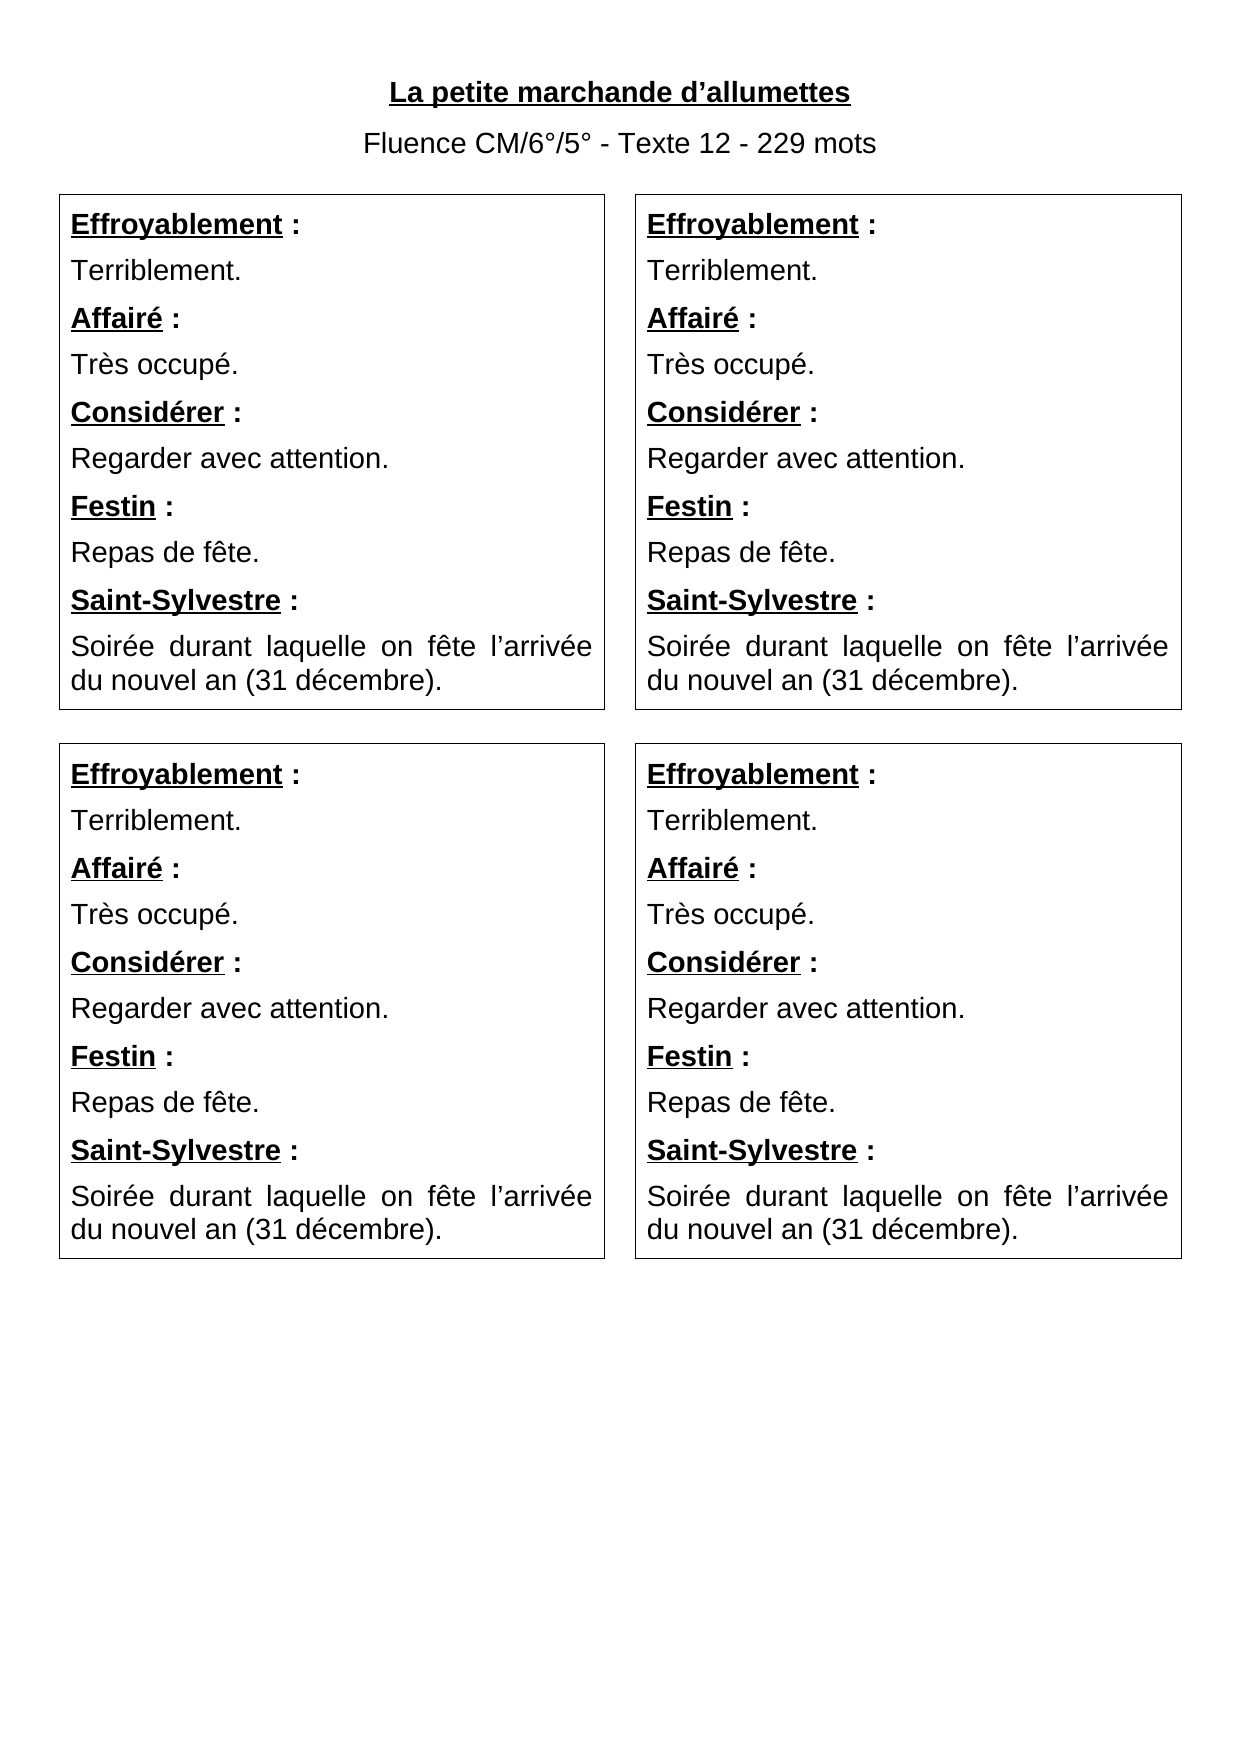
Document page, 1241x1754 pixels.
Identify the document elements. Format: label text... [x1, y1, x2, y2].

table_cell Effroyablement : Terriblement. Affairé : Très occupé. Considérer : Regarder avec attention. Festin : Repas de fête. Saint-Sylvestre : Soirée durant laquelle on fête l’arrivée du nouvel an (31 décembre). [60, 744, 604, 1258]
table_cell [635, 710, 1181, 743]
table_cell Effroyablement : Terriblement. Affairé : Très occupé. Considérer : Regarder avec attention. Festin : Repas de fête. Saint-Sylvestre : Soirée durant laquelle on fête l’arrivée du nouvel an (31 décembre). [636, 744, 1181, 1258]
table_cell [605, 743, 635, 1258]
table_cell [59, 710, 604, 743]
table_cell [605, 709, 635, 743]
table_header Effroyablement : Terriblement. Affairé : Très occupé. Considérer : Regarder avec attention. Festin : Repas de fête. Saint-Sylvestre : Soirée durant laquelle on fête l’arrivée du nouvel an (31 décembre). [636, 195, 1181, 708]
text La petite marchande d’allumettes [75, 75, 1165, 108]
table_header [605, 194, 635, 708]
text Fluence CM/6°/5° - Texte 12 - 229 mots [75, 126, 1165, 159]
table_header Effroyablement : Terriblement. Affairé : Très occupé. Considérer : Regarder avec attention. Festin : Repas de fête. Saint-Sylvestre : Soirée durant laquelle on fête l’arrivée du nouvel an (31 décembre). [60, 195, 604, 708]
